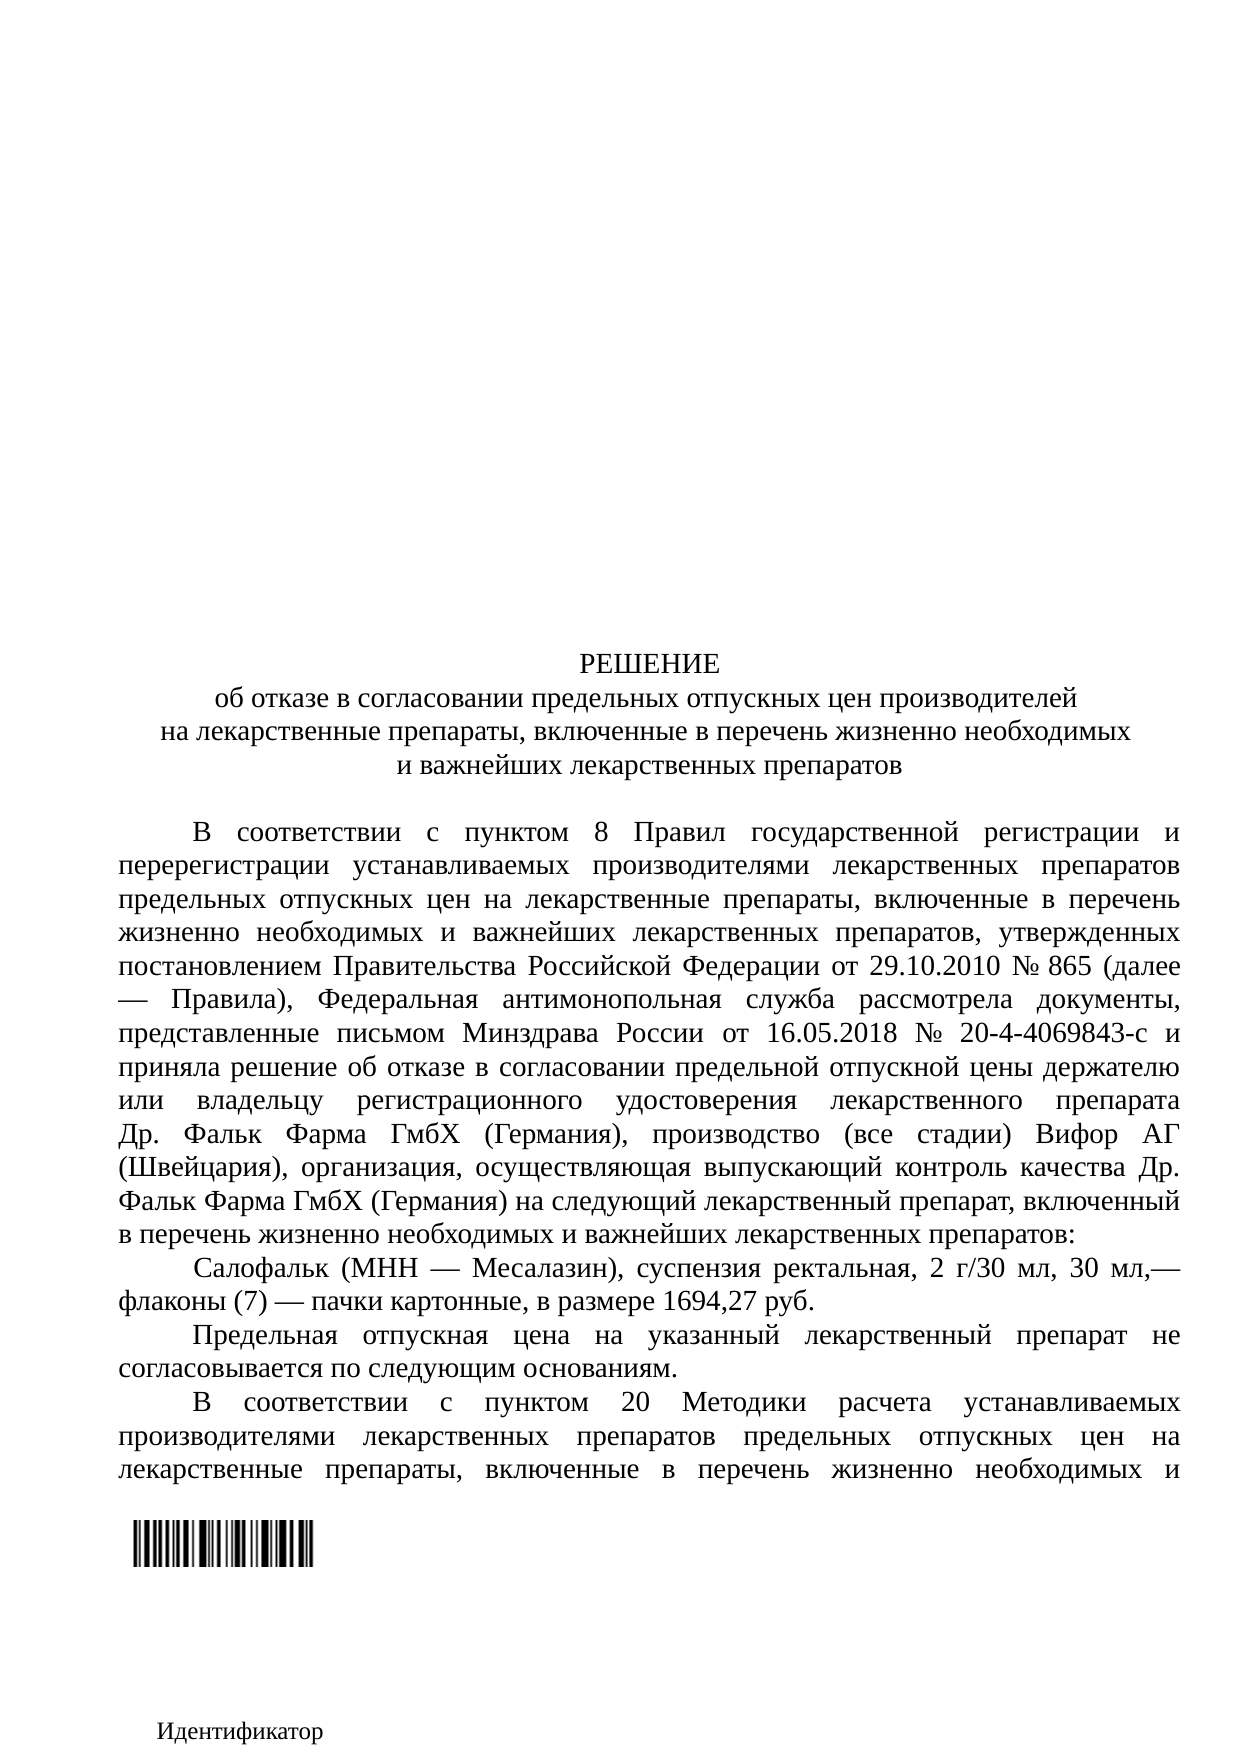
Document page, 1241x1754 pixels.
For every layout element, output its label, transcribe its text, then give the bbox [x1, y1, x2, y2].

picture [118, 1520, 331, 1567]
text В соответствии с пунктом 20 Методики расчета устанавливаемых производителями лекарственных препаратов предельных отпускных цен на лекарственные препараты, включенные в перечень жизненно необходимых и [118, 1384, 1181, 1485]
text Салофальк (МНН — Месалазин), суспензия ректальная, 2 г/30 мл, 30 мл,— флаконы (7) — пачки картонные, в размере 1694,27 руб. [118, 1250, 1181, 1317]
text РЕШЕНИЕ [118, 646, 1181, 680]
text и важнейших лекарственных препаратов [118, 747, 1181, 780]
text Предельная отпускная цена на указанный лекарственный препарат не согласовывается по следующим основаниям. [118, 1317, 1181, 1384]
text об отказе в согласовании предельных отпускных цен производителей [118, 680, 1181, 713]
text на лекарственные препараты, включенные в перечень жизненно необходимых [118, 713, 1181, 747]
text В соответствии с пунктом 8 Правил государственной регистрации и перерегистрации устанавливаемых производителями лекарственных препаратов предельных отпускных цен на лекарственные препараты, включенные в перечень жизненно необходимых и важнейших лекарственных препаратов, утвержденных постановлением Правительства Российской Федерации от 29.10.2010 № 865 (далее — Правила), Федеральная антимонопольная служба рассмотрела документы, представленные письмом Минздрава России от 16.05.2018 № 20-4-4069843-с и приняла решение об отказе в согласовании предельной отпускной цены держателю или владельцу регистрационного удостоверения лекарственного препарата Др. Фальк Фарма ГмбХ (Германия), производство (все стадии) Вифор АГ (Швейцария), организация, осуществляющая выпускающий контроль качества Др. Фальк Фарма ГмбХ (Германия) на следующий лекарственный препарат, включенный в перечень жизненно необходимых и важнейших лекарственных препаратов: [118, 814, 1181, 1250]
table_header [664, 118, 1181, 555]
